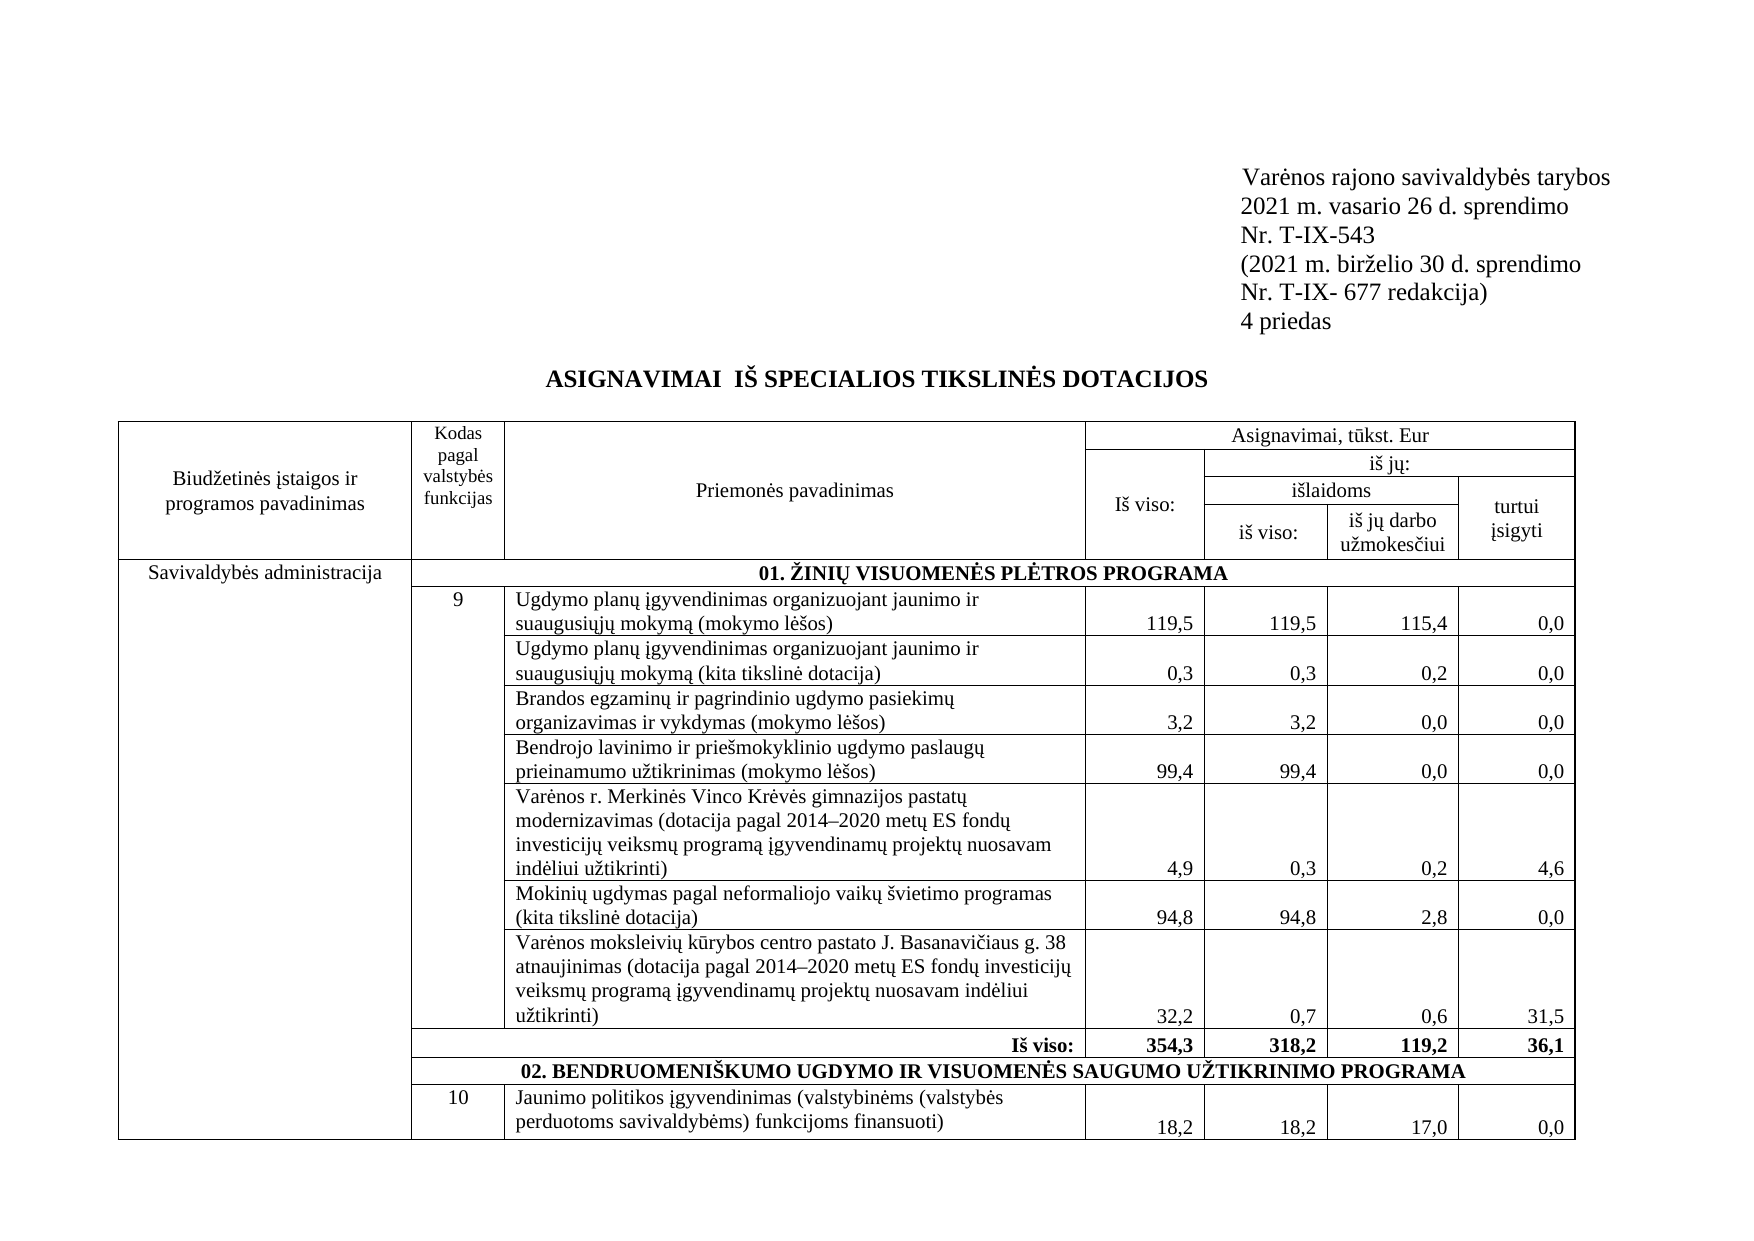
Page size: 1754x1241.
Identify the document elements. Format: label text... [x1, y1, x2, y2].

table_cell Varėnos r. Merkinės Vinco Krėvės gimnazijos pastatų modernizavimas (dotacija pagal 2014–2020 metų ES fondų investicijų veiksmų programą įgyvendinamų projektų nuosavam indėliui užtikrinti) [505, 784, 1085, 880]
table_cell 3,2 [1086, 686, 1204, 734]
table_cell 10 [412, 1085, 504, 1139]
table_cell Mokinių ugdymas pagal neformaliojo vaikų švietimo programas (kita tikslinė dotacija) [505, 881, 1085, 929]
table_cell 4,9 [1086, 784, 1204, 880]
table_cell 01. ŽINIŲ VISUOMENĖS PLĖTROS PROGRAMA [412, 560, 1574, 586]
table_cell 0,2 [1328, 636, 1458, 684]
table_cell 36,1 [1459, 1029, 1574, 1057]
text Nr. T-IX- 677 redakcija) [1240, 277, 1636, 306]
table_cell Ugdymo planų įgyvendinimas organizuojant jaunimo ir suaugusiųjų mokymą (mokymo lėšos) [505, 587, 1085, 635]
table_cell 18,2 [1205, 1085, 1327, 1139]
table_cell Ugdymo planų įgyvendinimas organizuojant jaunimo ir suaugusiųjų mokymą (kita tikslinė dotacija) [505, 636, 1085, 684]
table_cell 0,0 [1328, 735, 1458, 783]
table_cell 0,3 [1205, 784, 1327, 880]
table_cell 0,2 [1328, 784, 1458, 880]
table_cell Bendrojo lavinimo ir priešmokyklinio ugdymo paslaugų prieinamumo užtikrinimas (mokymo lėšos) [505, 735, 1085, 783]
table_cell 0,0 [1459, 735, 1574, 783]
table_cell Jaunimo politikos įgyvendinimas (valstybinėms (valstybės perduotoms savivaldybėms) funkcijoms finansuoti) [505, 1085, 1085, 1139]
table_header Biudžetinės įstaigos ir programos pavadinimas [119, 422, 411, 559]
table_cell 0,0 [1328, 686, 1458, 734]
table_cell 94,8 [1205, 881, 1327, 929]
table_cell Iš viso: [1086, 450, 1204, 559]
table_cell išlaidoms [1205, 477, 1458, 504]
table_cell iš viso: [1205, 505, 1327, 559]
table_cell 32,2 [1086, 930, 1204, 1028]
table_cell 02. BENDRUOMENIŠKUMO UGDYMO IR VISUOMENĖS SAUGUMO UŽTIKRINIMO PROGRAMA [412, 1058, 1574, 1084]
table_cell 0,0 [1459, 636, 1574, 684]
table_cell Iš viso: [412, 1029, 1085, 1057]
text (2021 m. birželio 30 d. sprendimo [1240, 249, 1636, 277]
text 4 priedas [1240, 306, 1636, 335]
table_cell 3,2 [1205, 686, 1327, 734]
text Varėnos rajono savivaldybės tarybos [118, 162, 1636, 191]
table_cell 2,8 [1328, 881, 1458, 929]
table_header Asignavimai, tūkst. Eur [1086, 422, 1574, 449]
table_cell 18,2 [1086, 1085, 1204, 1139]
table_cell Savivaldybės administracija [119, 560, 411, 1139]
text ASIGNAVIMAI IŠ SPECIALIOS TIKSLINĖS DOTACIJOS [118, 364, 1636, 392]
table_cell 119,2 [1328, 1029, 1458, 1057]
table_cell 99,4 [1086, 735, 1204, 783]
table_cell 0,0 [1459, 881, 1574, 929]
table_cell Brandos egzaminų ir pagrindinio ugdymo pasiekimų organizavimas ir vykdymas (mokymo lėšos) [505, 686, 1085, 734]
table_cell iš jų darbo užmokesčiui [1328, 505, 1458, 559]
text 2021 m. vasario 26 d. sprendimo [1240, 191, 1636, 220]
table_cell 0,3 [1205, 636, 1327, 684]
table_cell 0,6 [1328, 930, 1458, 1028]
table_header Priemonės pavadinimas [505, 422, 1085, 559]
table_cell 318,2 [1205, 1029, 1327, 1057]
table_cell 17,0 [1328, 1085, 1458, 1139]
table_cell 119,5 [1205, 587, 1327, 635]
table_cell iš jų: [1205, 450, 1574, 476]
table_cell 115,4 [1328, 587, 1458, 635]
table_cell 9 [412, 587, 504, 1028]
table_cell turtui įsigyti [1459, 477, 1574, 559]
table_cell 4,6 [1459, 784, 1574, 880]
table_header Kodas pagal valstybės funkcijas [412, 422, 504, 559]
table_cell 354,3 [1086, 1029, 1204, 1057]
table_cell 0,0 [1459, 686, 1574, 734]
table_cell 0,7 [1205, 930, 1327, 1028]
text Nr. T-IX-543 [1240, 220, 1636, 249]
table_cell 119,5 [1086, 587, 1204, 635]
table_cell 0,0 [1459, 587, 1574, 635]
table_cell 99,4 [1205, 735, 1327, 783]
table_cell 94,8 [1086, 881, 1204, 929]
table_cell Varėnos moksleivių kūrybos centro pastato J. Basanavičiaus g. 38 atnaujinimas (dotacija pagal 2014–2020 metų ES fondų investicijų veiksmų programą įgyvendinamų projektų nuosavam indėliui užtikrinti) [505, 930, 1085, 1028]
table_cell 0,3 [1086, 636, 1204, 684]
table_cell 0,0 [1459, 1085, 1574, 1139]
table_cell 31,5 [1459, 930, 1574, 1028]
